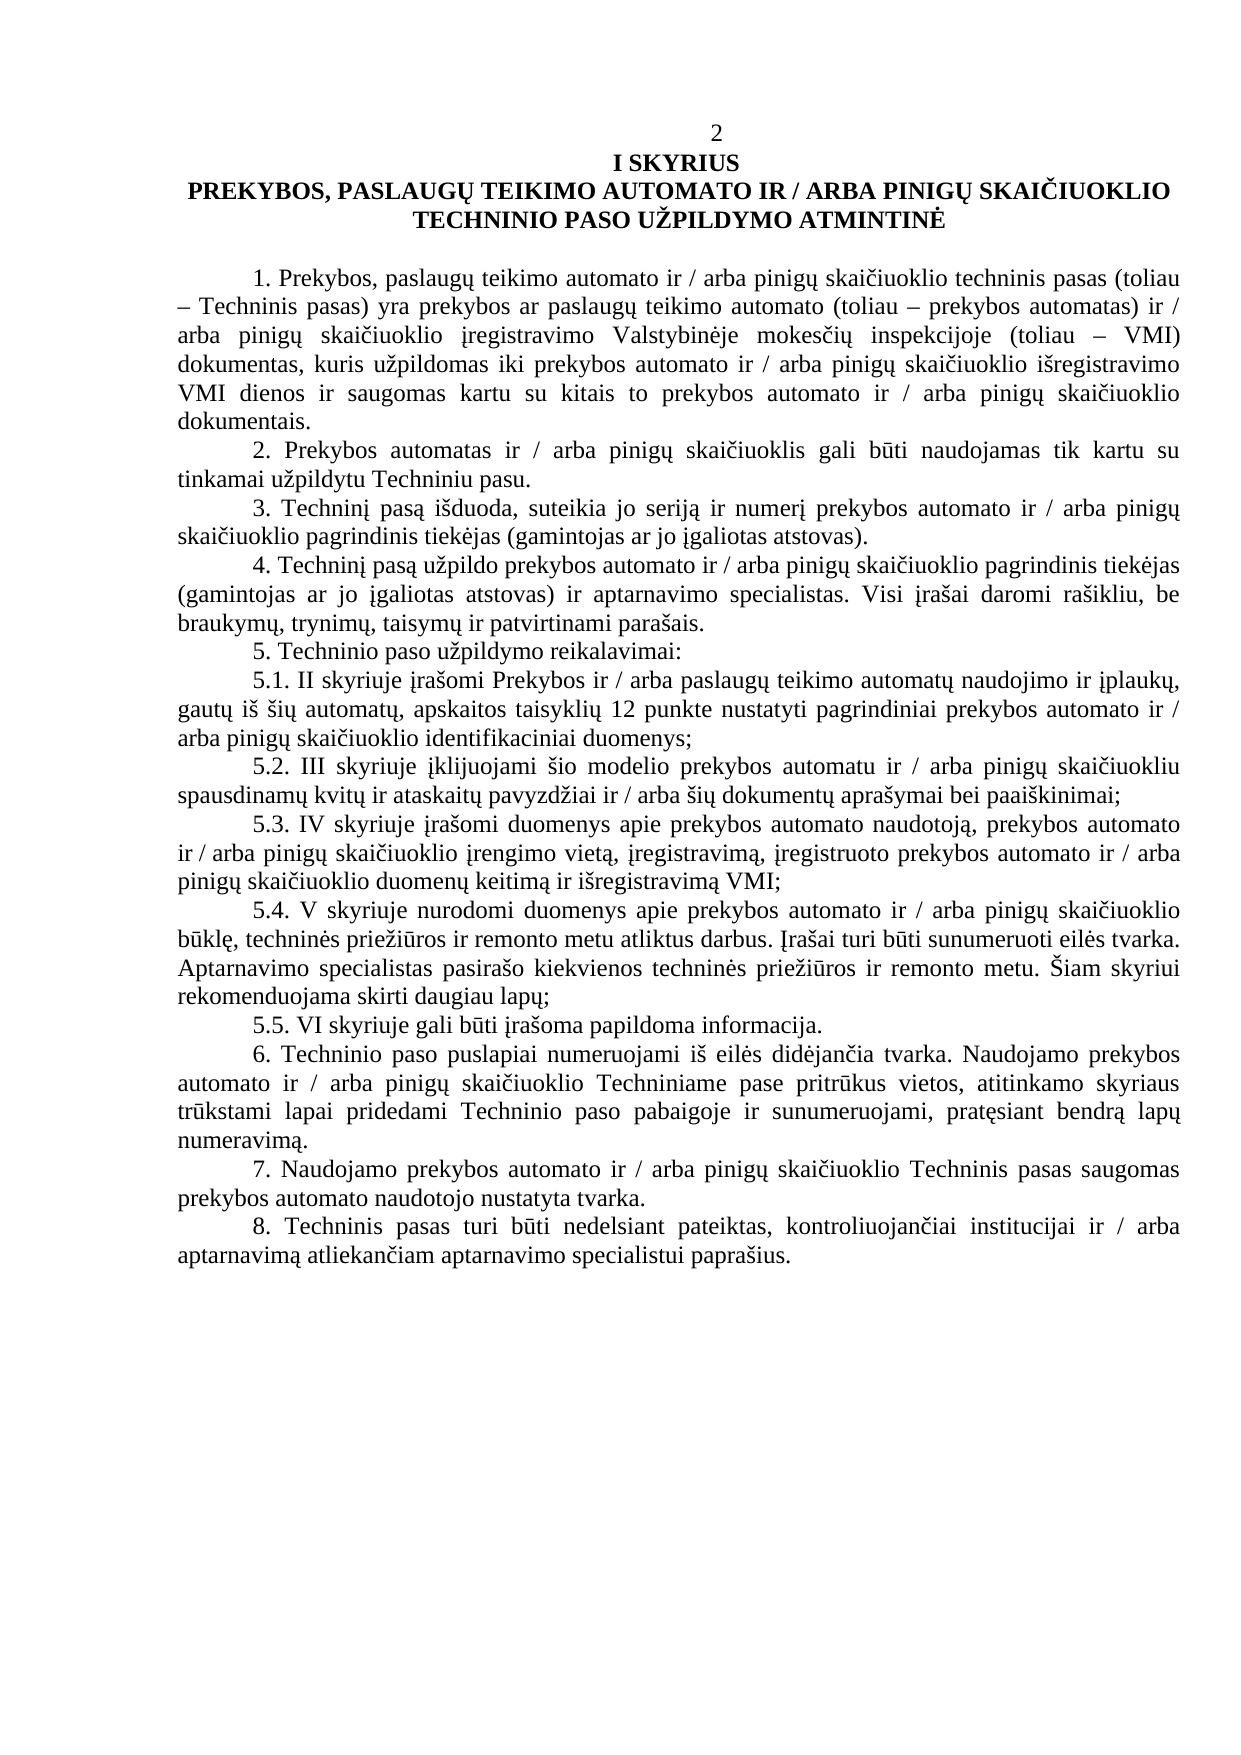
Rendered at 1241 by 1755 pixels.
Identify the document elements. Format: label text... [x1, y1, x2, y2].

text 1. Prekybos, paslaugų teikimo automato ir / arba pinigų skaičiuoklio techninis pasas (toliau – Techninis pasas) yra prekybos ar paslaugų teikimo automato (toliau – prekybos automatas) ir / arba pinigų skaičiuoklio įregistravimo Valstybinėje mokesčių inspekcijoje (toliau – VMI) dokumentas, kuris užpildomas iki prekybos automato ir / arba pinigų skaičiuoklio išregistravimo VMI dienos ir saugomas kartu su kitais to prekybos automato ir / arba pinigų skaičiuoklio dokumentais. [177, 263, 1181, 435]
text 6. Techninio paso puslapiai numeruojami iš eilės didėjančia tvarka. Naudojamo prekybos automato ir / arba pinigų skaičiuoklio Techniniame pase pritrūkus vietos, atitinkamo skyriaus trūkstami lapai pridedami Techninio paso pabaigoje ir sunumeruojami, pratęsiant bendrą lapų numeravimą. [177, 1039, 1181, 1154]
text 5.4. V skyriuje nurodomi duomenys apie prekybos automato ir / arba pinigų skaičiuoklio būklę, techninės priežiūros ir remonto metu atliktus darbus. Įrašai turi būti sunumeruoti eilės tvarka. Aptarnavimo specialistas pasirašo kiekvienos techninės priežiūros ir remonto metu. Šiam skyriui rekomenduojama skirti daugiau lapų; [177, 895, 1181, 1010]
text 2. Prekybos automatas ir / arba pinigų skaičiuoklis gali būti naudojamas tik kartu su tinkamai užpildytu Techniniu pasu. [177, 435, 1181, 493]
text 5.3. IV skyriuje įrašomi duomenys apie prekybos automato naudotoją, prekybos automato ir / arba pinigų skaičiuoklio įrengimo vietą, įregistravimą, įregistruoto prekybos automato ir / arba pinigų skaičiuoklio duomenų keitimą ir išregistravimą VMI; [177, 809, 1181, 895]
text 5.1. II skyriuje įrašomi Prekybos ir / arba paslaugų teikimo automatų naudojimo ir įplaukų, gautų iš šių automatų, apskaitos taisyklių 12 punkte nustatyti pagrindiniai prekybos automato ir / arba pinigų skaičiuoklio identifikaciniai duomenys; [177, 665, 1181, 751]
text 5.5. VI skyriuje gali būti įrašoma papildoma informacija. [177, 1010, 1181, 1039]
text I SKYRIUS [177, 148, 1181, 176]
text PREKYBOS, PASLAUGŲ TEIKIMO AUTOMATO IR / ARBA PINIGŲ SKAIČIUOKLIO TECHNINIO PASO UŽPILDYMO ATMINTINĖ [177, 176, 1181, 234]
text 4. Techninį pasą užpildo prekybos automato ir / arba pinigų skaičiuoklio pagrindinis tiekėjas (gamintojas ar jo įgaliotas atstovas) ir aptarnavimo specialistas. Visi įrašai daromi rašikliu, be braukymų, trynimų, taisymų ir patvirtinami parašais. [177, 550, 1181, 636]
text 3. Techninį pasą išduoda, suteikia jo seriją ir numerį prekybos automato ir / arba pinigų skaičiuoklio pagrindinis tiekėjas (gamintojas ar jo įgaliotas atstovas). [177, 493, 1181, 550]
text 8. Techninis pasas turi būti nedelsiant pateiktas, kontroliuojančiai institucijai ir / arba aptarnavimą atliekančiam aptarnavimo specialistui paprašius. [177, 1211, 1181, 1269]
text 5.2. III skyriuje įklijuojami šio modelio prekybos automatu ir / arba pinigų skaičiuokliu spausdinamų kvitų ir ataskaitų pavyzdžiai ir / arba šių dokumentų aprašymai bei paaiškinimai; [177, 751, 1181, 809]
text 7. Naudojamo prekybos automato ir / arba pinigų skaičiuoklio Techninis pasas saugomas prekybos automato naudotojo nustatyta tvarka. [177, 1154, 1181, 1211]
text 5. Techninio paso užpildymo reikalavimai: [177, 636, 1181, 665]
